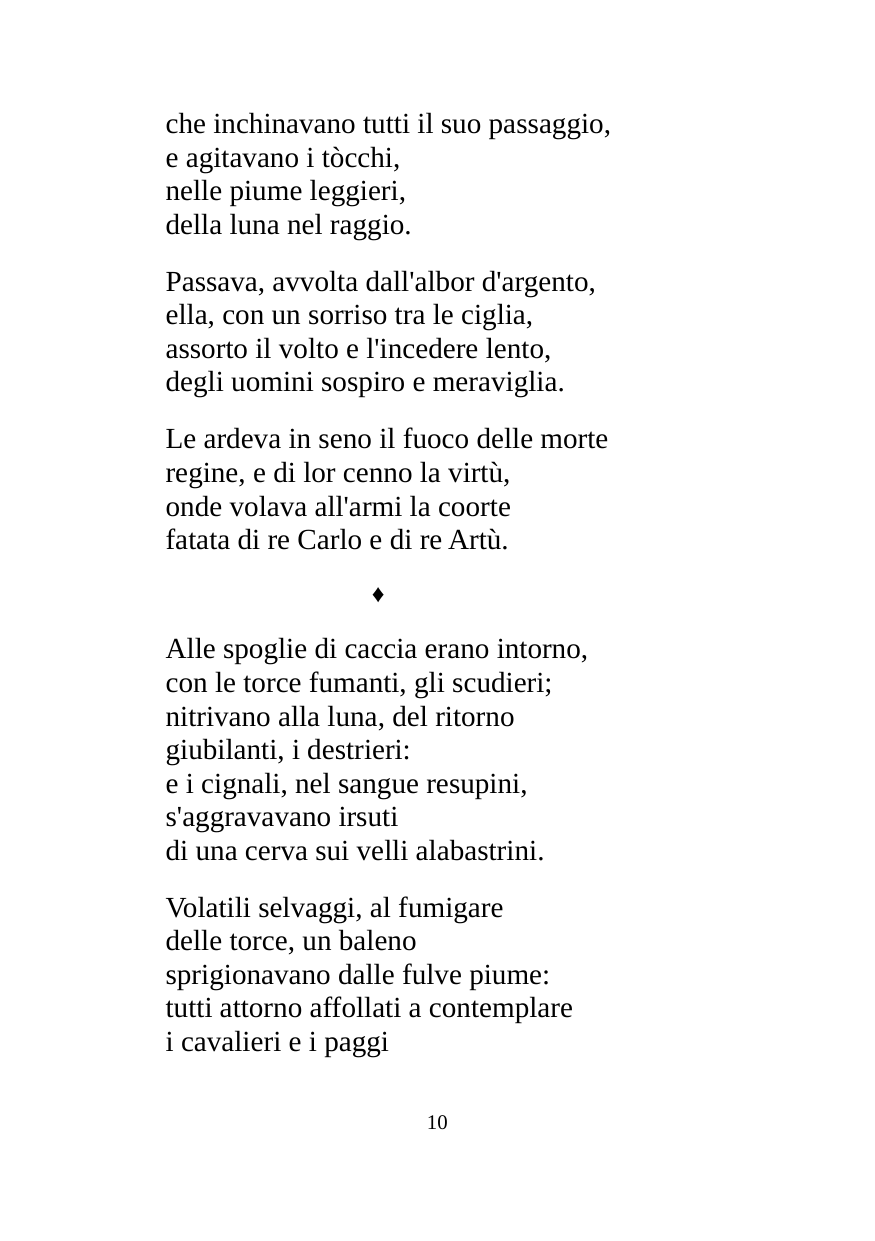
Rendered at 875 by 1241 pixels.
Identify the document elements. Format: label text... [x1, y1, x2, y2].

text Le ardeva in seno il fuoco delle morte regine, e di lor cenno la virtù, onde volava all'armi la coorte fatata di re Carlo e di re Artù. [165, 422, 768, 556]
text ♦ [106, 579, 650, 608]
text Volatili selvaggi, al fumigare delle torce, un baleno sprigionavano dalle fulve piume: tutti attorno affollati a contemplare i cavalieri e i paggi [165, 890, 768, 1058]
text che inchinavano tutti il suo passaggio, e agitavano i tòcchi, nelle piume leggieri, della luna nel raggio. [165, 106, 768, 240]
text Alle spoglie di caccia erano intorno, con le torce fumanti, gli scudieri; nitrivano alla luna, del ritorno giubilanti, i destrieri: e i cignali, nel sangue resupini, s'aggravavano irsuti di una cerva sui velli alabastrini. [165, 632, 768, 866]
text Passava, avvolta dall'albor d'argento, ella, con un sorriso tra le ciglia, assorto il volto e l'incedere lento, degli uomini sospiro e meraviglia. [165, 264, 768, 398]
